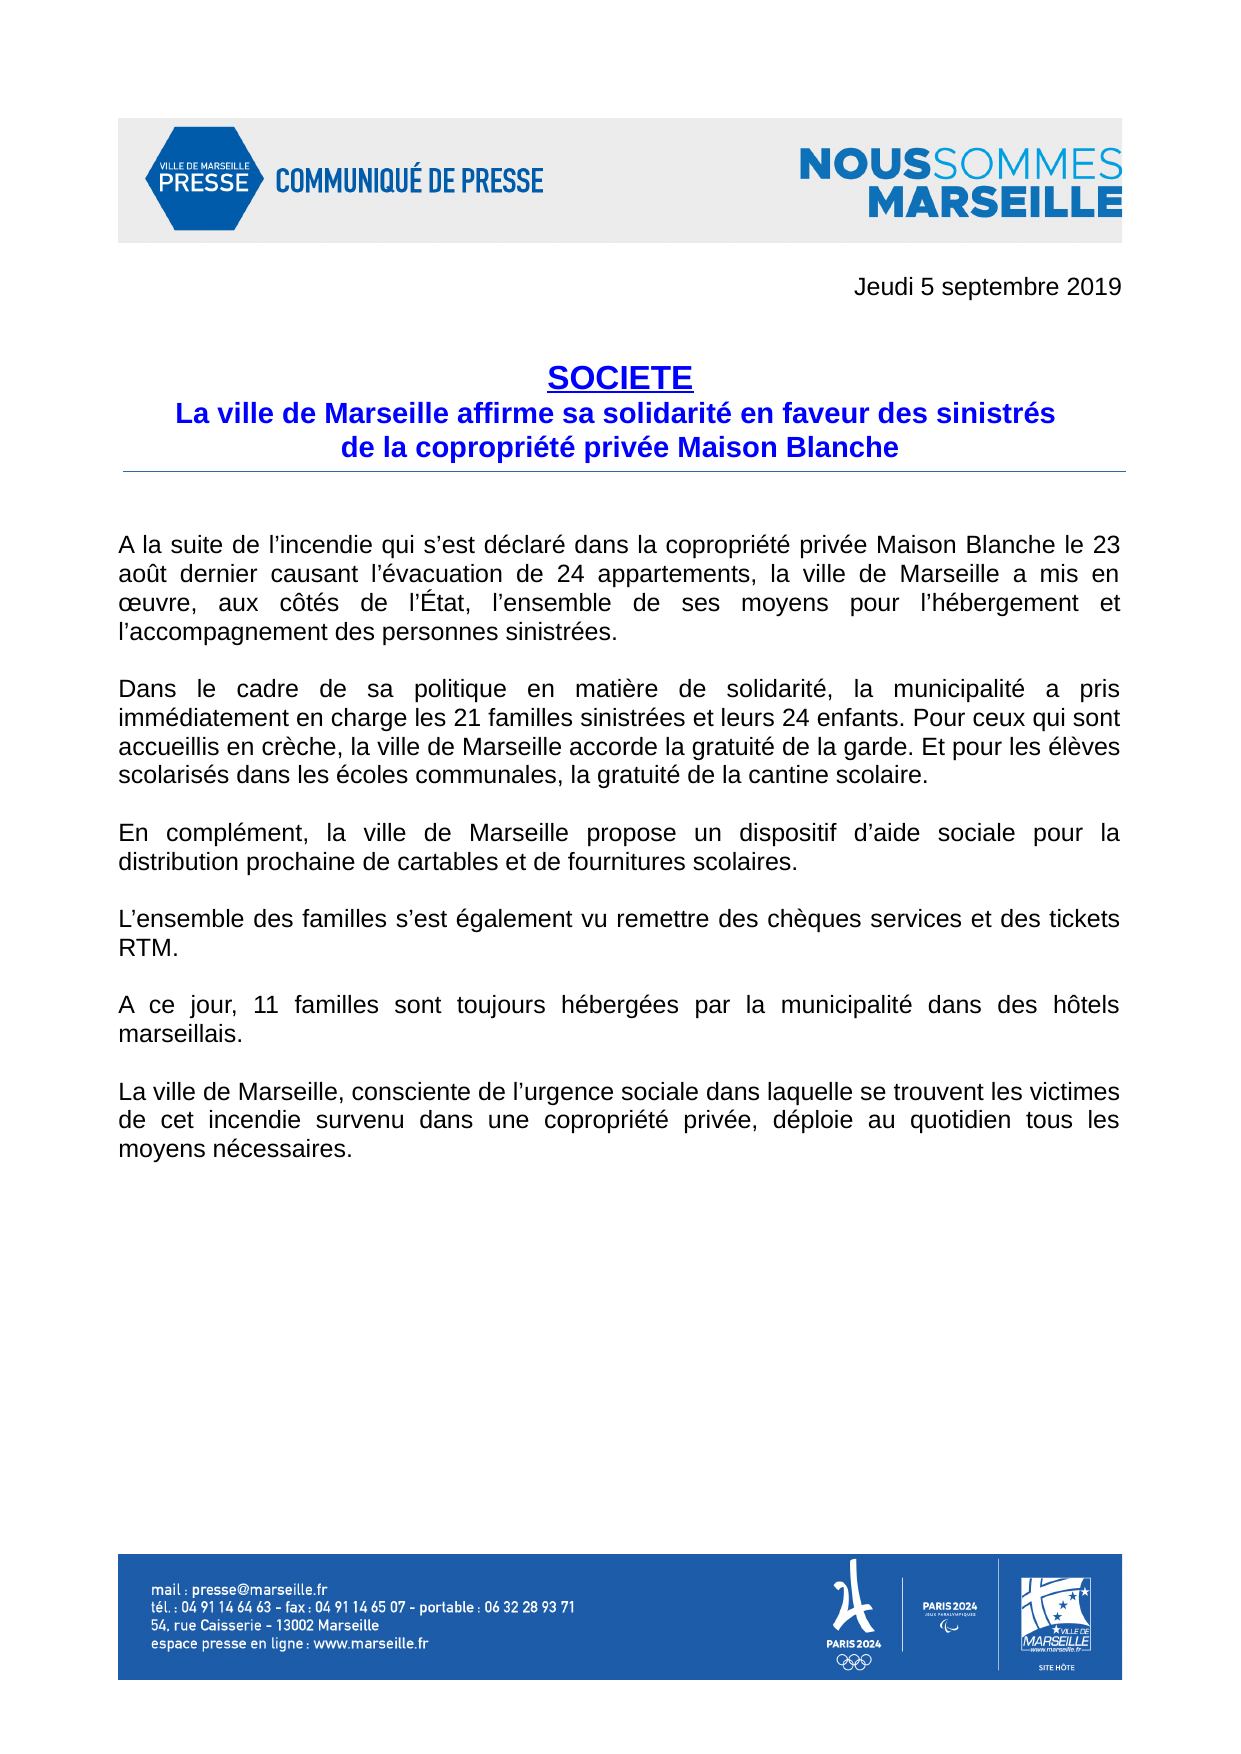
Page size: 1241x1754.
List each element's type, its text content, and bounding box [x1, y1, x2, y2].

text La ville de Marseille affirme sa solidarité en faveur des sinistrés [118, 396, 1122, 430]
text SOCIETE [118, 358, 1122, 396]
text Jeudi 5 septembre 2019 [118, 272, 1122, 300]
text de la copropriété privée Maison Blanche [118, 430, 1122, 463]
picture [118, 118, 1123, 243]
text L’ensemble des familles s’est également vu remettre des chèques services et des tickets RTM. [118, 904, 1122, 962]
picture [118, 1554, 1123, 1680]
text Dans le cadre de sa politique en matière de solidarité, la municipalité a pris immédiatement en charge les 21 familles sinistrées et leurs 24 enfants. Pour ceux qui sont accueillis en crèche, la ville de Marseille accorde la gratuité de la garde. Et pour les élèves scolarisés dans les écoles communales, la gratuité de la cantine scolaire. [118, 674, 1122, 789]
text A ce jour, 11 familles sont toujours hébergées par la municipalité dans des hôtels marseillais. [118, 991, 1122, 1048]
text En complément, la ville de Marseille propose un dispositif d’aide sociale pour la distribution prochaine de cartables et de fournitures scolaires. [118, 818, 1122, 876]
text La ville de Marseille, consciente de l’urgence sociale dans laquelle se trouvent les victimes de cet incendie survenu dans une copropriété privée, déploie au quotidien tous les moyens nécessaires. [118, 1077, 1122, 1163]
text A la suite de l’incendie qui s’est déclaré dans la copropriété privée Maison Blanche le 23 août dernier causant l’évacuation de 24 appartements, la ville de Marseille a mis en œuvre, aux côtés de l’État, l’ensemble de ses moyens pour l’hébergement et l’accompagnement des personnes sinistrées. [118, 531, 1122, 646]
